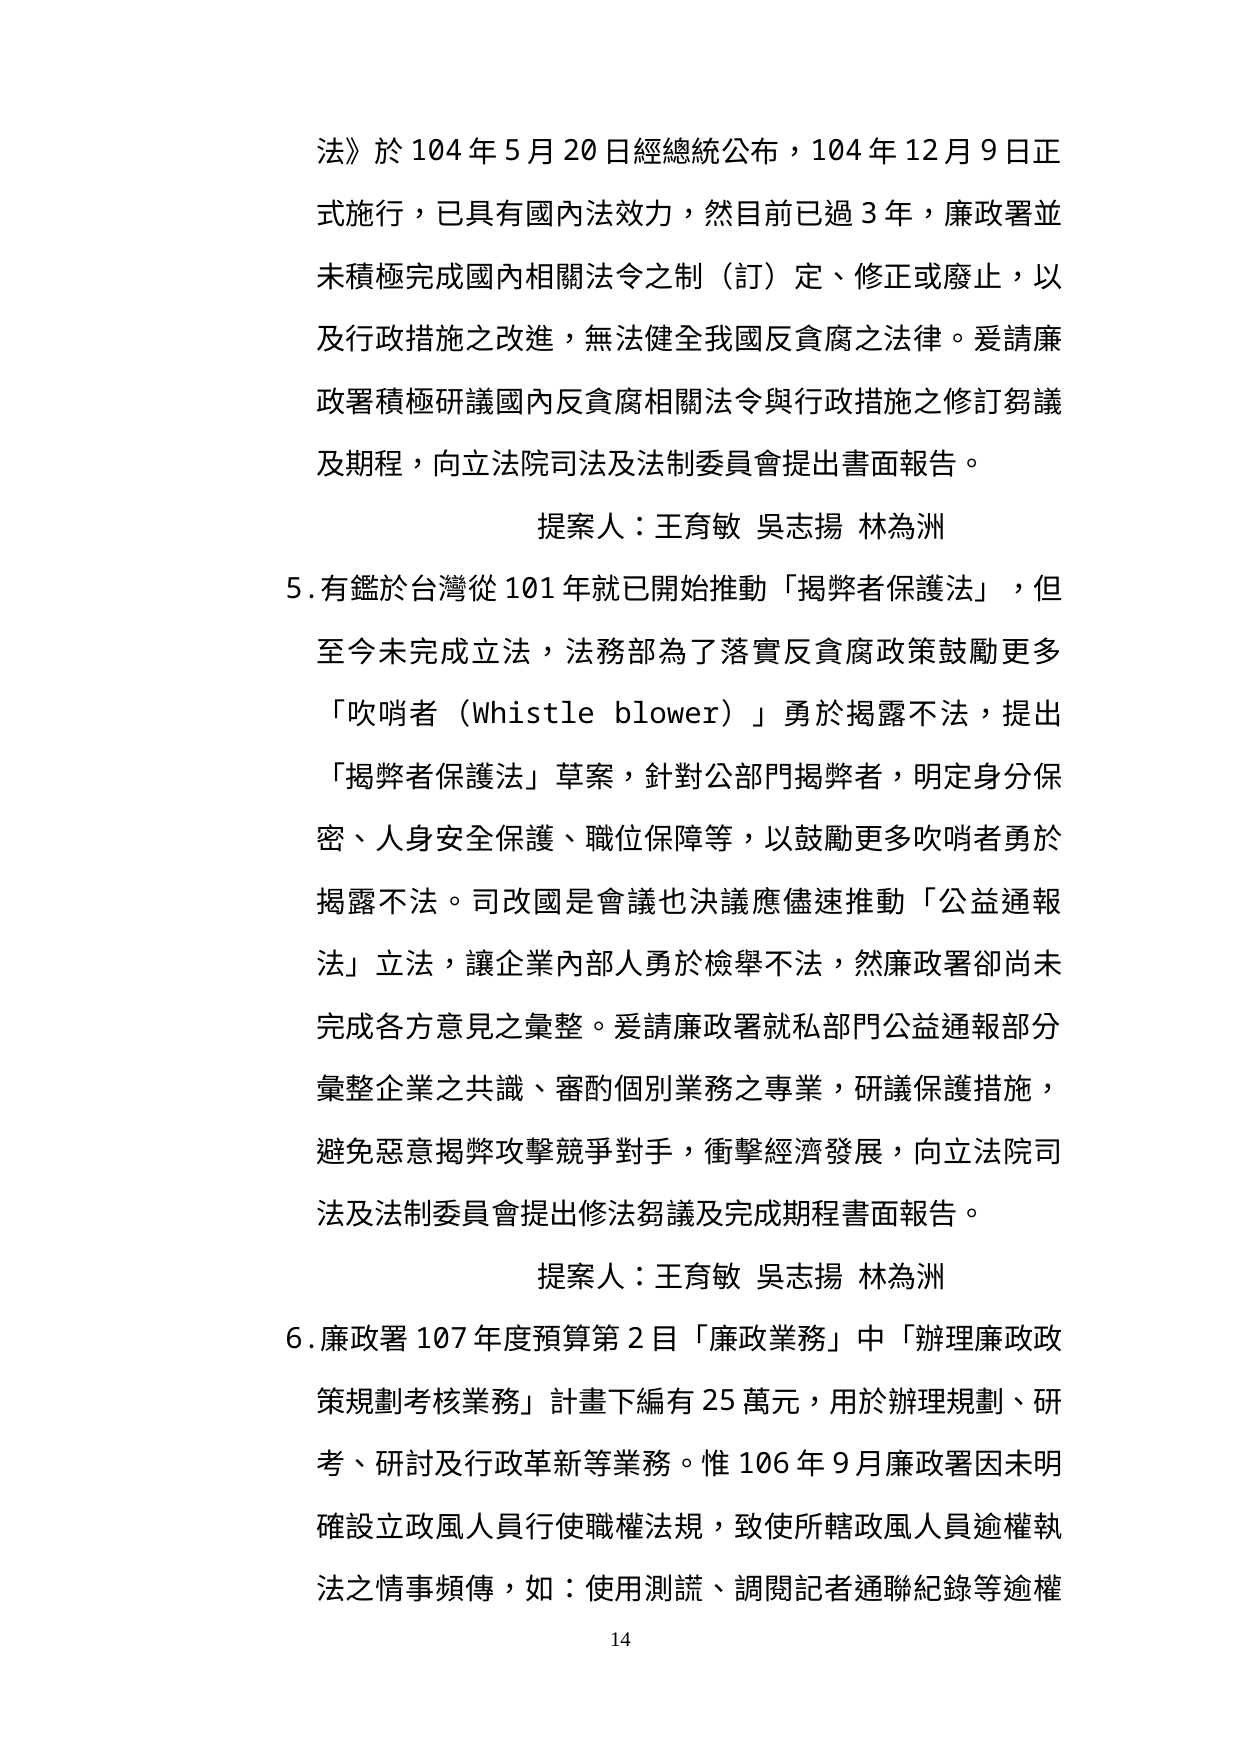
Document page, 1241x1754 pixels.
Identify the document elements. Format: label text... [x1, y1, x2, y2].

text 5.有鑑於台灣從101年就已開始推動「揭弊者保護法」，但至今未完成立法，法務部為了落實反貪腐政策鼓勵更多「吹哨者（Whistle blower）」勇於揭露不法，提出「揭弊者保護法」草案，針對公部門揭弊者，明定身分保密、人身安全保護、職位保障等，以鼓勵更多吹哨者勇於揭露不法。司改國是會議也決議應儘速推動「公益通報法」立法，讓企業內部人勇於檢舉不法，然廉政署卻尚未完成各方意見之彙整。爰請廉政署就私部門公益通報部分，彙整企業之共識、審酌個別業務之專業，研議保護措施，避免惡意揭弊攻擊競爭對手，衝擊經濟發展，向立法院司法及法制委員會提出修法芻議及完成期程書面報告。 [285, 545, 1063, 1233]
text 提案人：王育敏 吳志揚 林為洲 [537, 483, 1063, 545]
text 6.廉政署107年度預算第2目「廉政業務」中「辦理廉政政策規劃考核業務」計畫下編有25萬元，用於辦理規劃、研考、研討及行政革新等業務。惟106年9月廉政署因未明確設立政風人員行使職權法規，致使所轄政風人員逾權執法之情事頻傳，如：使用測謊、調閱記者通聯紀錄等逾權 [285, 1295, 1063, 1608]
text 法》於104年5月20日經總統公布，104年12月9日正式施行，已具有國內法效力，然目前已過3年，廉政署並未積極完成國內相關法令之制（訂）定、修正或廢止，以及行政措施之改進，無法健全我國反貪腐之法律。爰請廉政署積極研議國內反貪腐相關法令與行政措施之修訂芻議及期程，向立法院司法及法制委員會提出書面報告。 [285, 108, 1063, 483]
text 提案人：王育敏 吳志揚 林為洲 [537, 1233, 1063, 1295]
